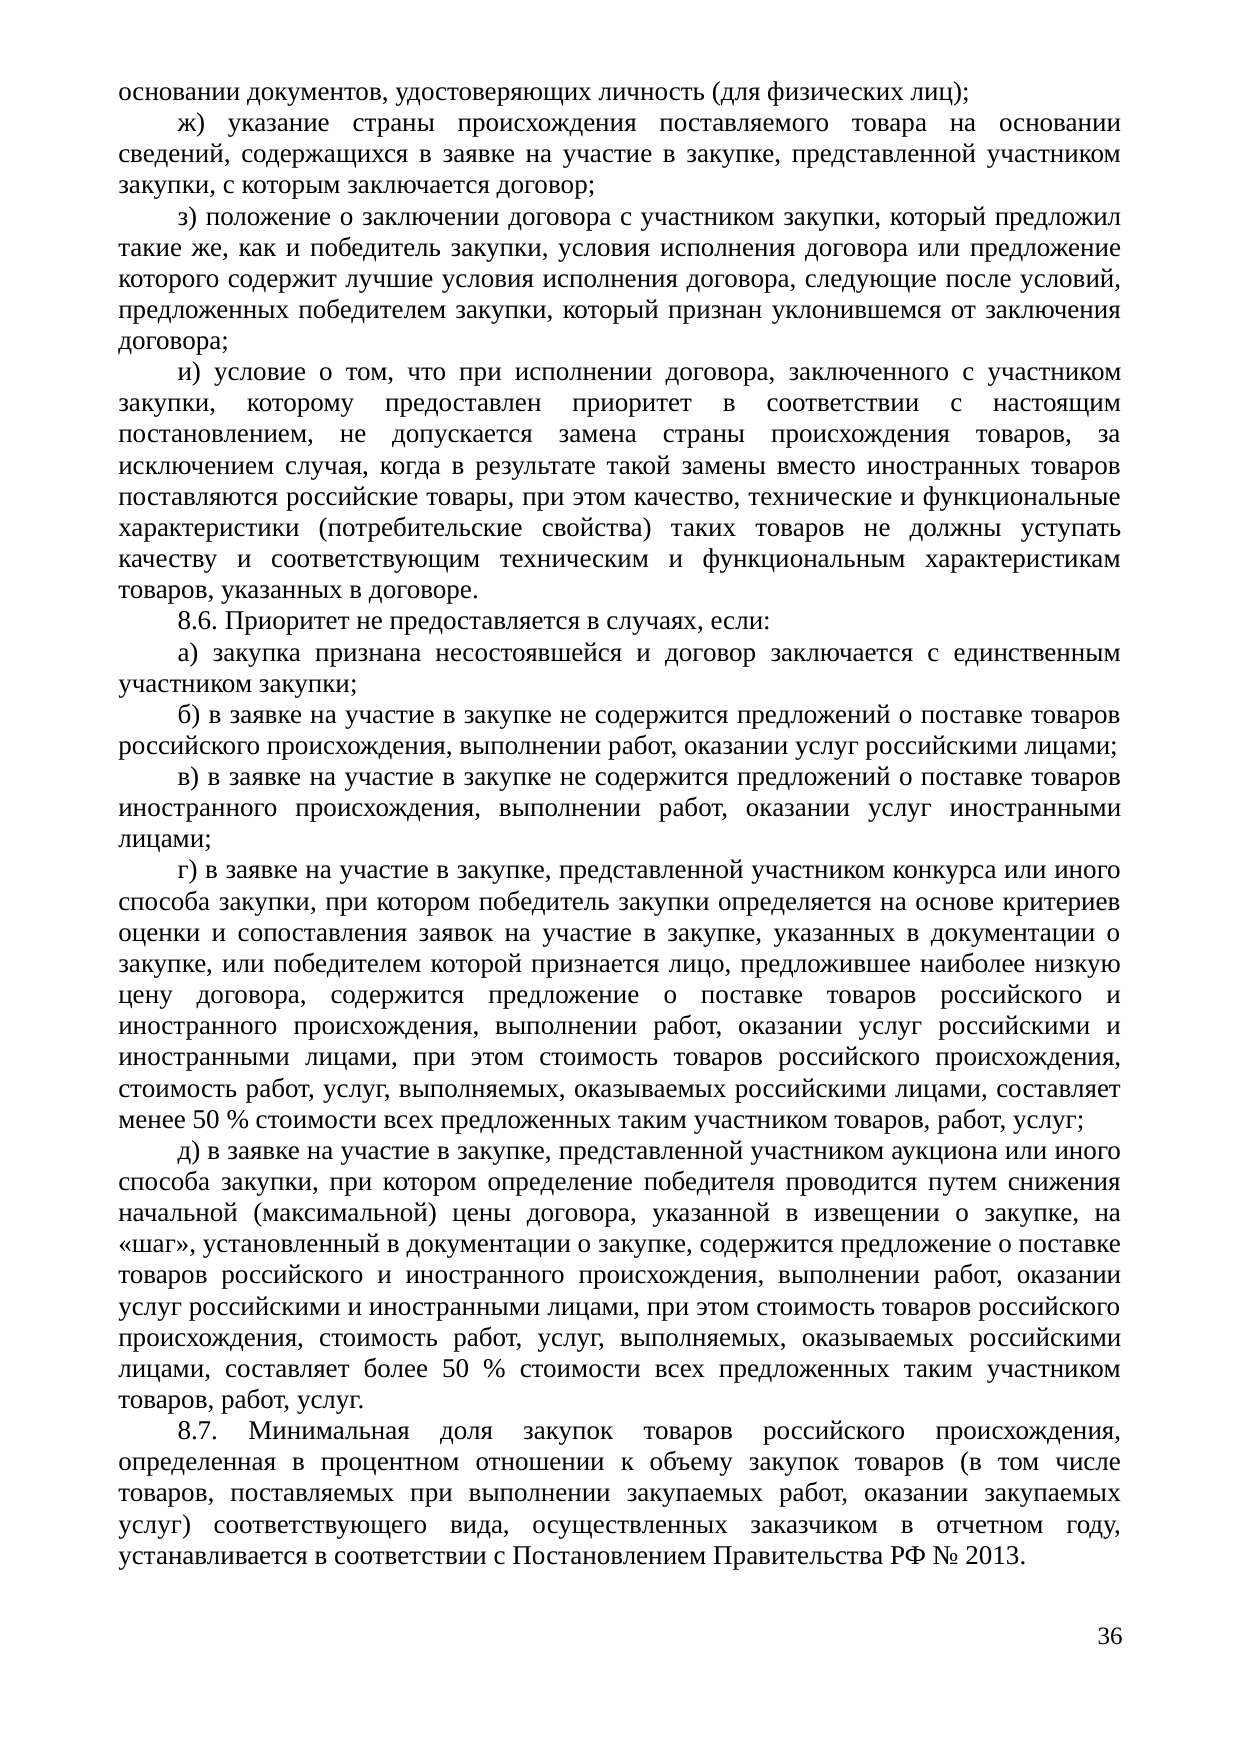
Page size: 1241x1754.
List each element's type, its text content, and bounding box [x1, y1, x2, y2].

text з) положение о заключении договора с участником закупки, который предложил такие же, как и победитель закупки, условия исполнения договора или предложение которого содержит лучшие условия исполнения договора, следующие после условий, предложенных победителем закупки, который признан уклонившемся от заключения договора; [118, 199, 1122, 355]
text 8.7. Минимальная доля закупок товаров российского происхождения, определенная в процентном отношении к объему закупок товаров (в том числе товаров, поставляемых при выполнении закупаемых работ, оказании закупаемых услуг) соответствующего вида, осуществленных заказчиком в отчетном году, устанавливается в соответствии с Постановлением Правительства РФ № 2013. [118, 1414, 1122, 1570]
text а) закупка признана несостоявшейся и договор заключается с единственным участником закупки; [118, 636, 1122, 698]
text г) в заявке на участие в закупке, представленной участником конкурса или иного способа закупки, при котором победитель закупки определяется на основе критериев оценки и сопоставления заявок на участие в закупке, указанных в документации о закупке, или победителем которой признается лицо, предложившее наиболее низкую цену договора, содержится предложение о поставке товаров российского и иностранного происхождения, выполнении работ, оказании услуг российскими и иностранными лицами, при этом стоимость товаров российского происхождения, стоимость работ, услуг, выполняемых, оказываемых российскими лицами, составляет менее 50 % стоимости всех предложенных таким участником товаров, работ, услуг; [118, 854, 1122, 1134]
text д) в заявке на участие в закупке, представленной участником аукциона или иного способа закупки, при котором определение победителя проводится путем снижения начальной (максимальной) цены договора, указанной в извещении о закупке, на «шаг», установленный в документации о закупке, содержится предложение о поставке товаров российского и иностранного происхождения, выполнении работ, оказании услуг российскими и иностранными лицами, при этом стоимость товаров российского происхождения, стоимость работ, услуг, выполняемых, оказываемых российскими лицами, составляет более 50 % стоимости всех предложенных таким участником товаров, работ, услуг. [118, 1134, 1122, 1414]
text и) условие о том, что при исполнении договора, заключенного с участником закупки, которому предоставлен приоритет в соответствии с настоящим постановлением, не допускается замена страны происхождения товаров, за исключением случая, когда в результате такой замены вместо иностранных товаров поставляются российские товары, при этом качество, технические и функциональные характеристики (потребительские свойства) таких товаров не должны уступать качеству и соответствующим техническим и функциональным характеристикам товаров, указанных в договоре. [118, 355, 1122, 604]
text б) в заявке на участие в закупке не содержится предложений о поставке товаров российского происхождения, выполнении работ, оказании услуг российскими лицами; [118, 698, 1122, 760]
text в) в заявке на участие в закупке не содержится предложений о поставке товаров иностранного происхождения, выполнении работ, оказании услуг иностранными лицами; [118, 760, 1122, 854]
text 8.6. Приоритет не предоставляется в случаях, если: [118, 604, 1122, 636]
text основании документов, удостоверяющих личность (для физических лиц); [118, 75, 1122, 106]
text ж) указание страны происхождения поставляемого товара на основании сведений, содержащихся в заявке на участие в закупке, представленной участником закупки, с которым заключается договор; [118, 106, 1122, 199]
